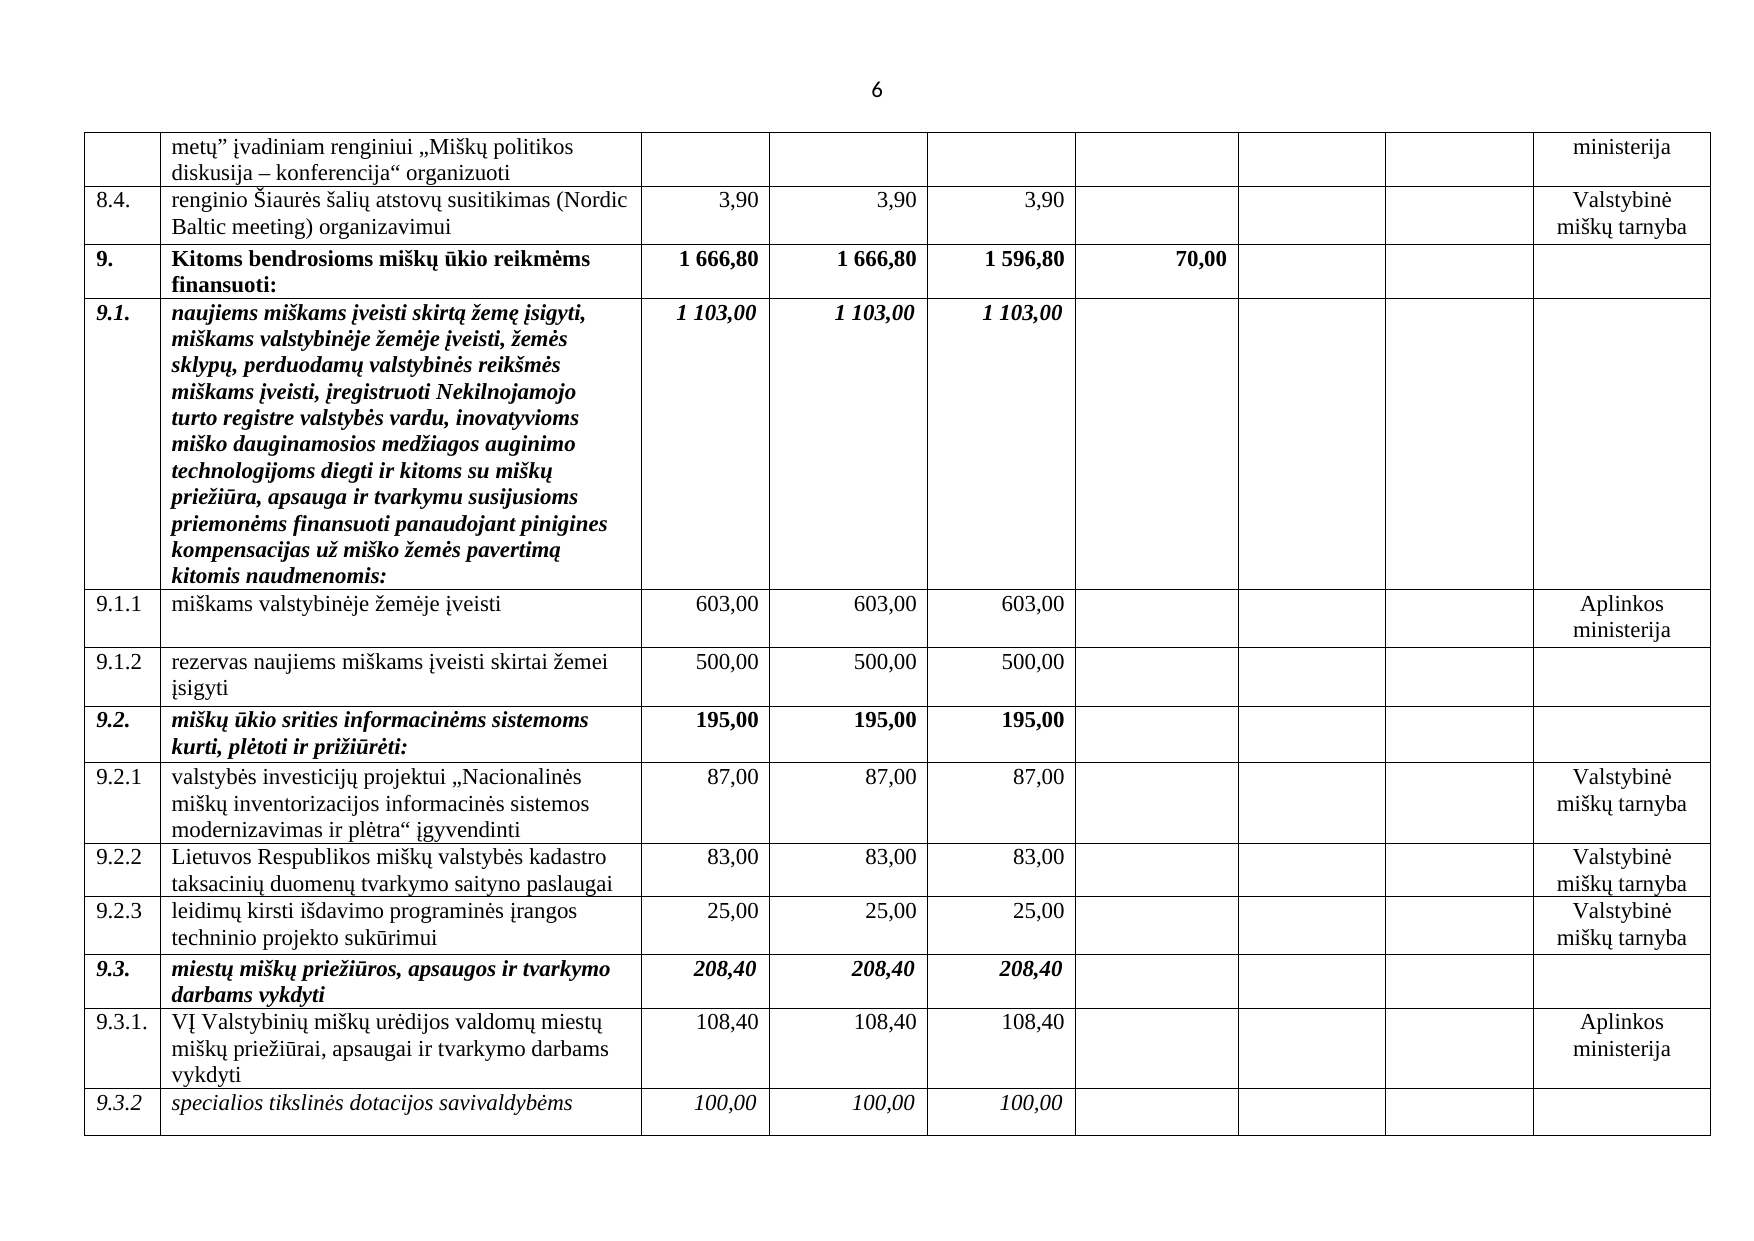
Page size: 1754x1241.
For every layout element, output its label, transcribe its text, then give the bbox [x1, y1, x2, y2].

table_cell [1386, 955, 1533, 1007]
table_cell 603,00 [642, 590, 769, 647]
table_cell [1076, 133, 1238, 186]
table_cell 9.1.1 [85, 590, 160, 647]
table_cell [1534, 1089, 1710, 1135]
table_cell 87,00 [770, 763, 927, 842]
table_cell 83,00 [770, 844, 927, 896]
table_cell [1076, 1009, 1238, 1087]
table_cell 208,40 [642, 955, 769, 1007]
table_cell 25,00 [928, 897, 1075, 954]
table_cell 208,40 [928, 955, 1075, 1007]
table_cell Valstybinė miškų tarnyba [1534, 844, 1710, 896]
table_cell [1076, 844, 1238, 896]
table_cell 195,00 [770, 707, 927, 762]
table_cell leidimų kirsti išdavimo programinės įrangos techninio projekto sukūrimui [161, 897, 641, 954]
table_cell Valstybinė miškų tarnyba [1534, 763, 1710, 842]
table_cell 100,00 [642, 1089, 769, 1135]
table_cell 3,90 [928, 187, 1075, 244]
table_cell 87,00 [642, 763, 769, 842]
table_cell [1076, 897, 1238, 954]
table_cell [1076, 707, 1238, 762]
table_cell 3,90 [770, 187, 927, 244]
table_cell 9.1.2 [85, 648, 160, 706]
table_cell [1386, 897, 1533, 954]
table_cell [1239, 707, 1385, 762]
table_cell [770, 133, 927, 186]
table_cell [1386, 648, 1533, 706]
table_cell 83,00 [642, 844, 769, 896]
table_cell 25,00 [770, 897, 927, 954]
table_cell valstybės investicijų projektui „Nacionalinės miškų inventorizacijos informacinės sistemos modernizavimas ir plėtra“ įgyvendinti [161, 763, 641, 842]
table_cell [1239, 897, 1385, 954]
table_cell [1386, 133, 1533, 186]
table_cell 1 103,00 [770, 299, 927, 589]
table_cell 9. [85, 245, 160, 298]
table_cell specialios tikslinės dotacijos savivaldybėms [161, 1089, 641, 1135]
table_cell VĮ Valstybinių miškų urėdijos valdomų miestų miškų priežiūrai, apsaugai ir tvarkymo darbams vykdyti [161, 1009, 641, 1087]
table_cell 9.2. [85, 707, 160, 762]
table_cell 1 666,80 [770, 245, 927, 298]
table_cell [642, 133, 769, 186]
table_cell 9.3.1. [85, 1009, 160, 1087]
table_cell [1239, 1089, 1385, 1135]
table_cell 195,00 [928, 707, 1075, 762]
table_cell [1239, 299, 1385, 589]
table_cell Valstybinė miškų tarnyba [1534, 187, 1710, 244]
table_cell miškų ūkio srities informacinėms sistemoms kurti, plėtoti ir prižiūrėti: [161, 707, 641, 762]
table_cell [1386, 763, 1533, 842]
table_cell 83,00 [928, 844, 1075, 896]
table_cell [1076, 648, 1238, 706]
table_cell [1239, 648, 1385, 706]
table_cell 3,90 [642, 187, 769, 244]
table_cell [1076, 590, 1238, 647]
table_cell [1239, 245, 1385, 298]
table_cell [1076, 955, 1238, 1007]
table_cell [1534, 955, 1710, 1007]
table_cell 208,40 [770, 955, 927, 1007]
table_cell [1534, 648, 1710, 706]
table_cell 500,00 [928, 648, 1075, 706]
table_cell 9.3. [85, 955, 160, 1007]
table_cell [1386, 245, 1533, 298]
table_cell 603,00 [928, 590, 1075, 647]
table_cell 9.3.2 [85, 1089, 160, 1135]
table_cell [1239, 763, 1385, 842]
table_cell ministerija [1534, 133, 1710, 186]
table_cell 9.2.1 [85, 763, 160, 842]
table_cell Lietuvos Respublikos miškų valstybės kadastro taksacinių duomenų tvarkymo saityno paslaugai [161, 844, 641, 896]
table_cell [1239, 955, 1385, 1007]
table_cell 195,00 [642, 707, 769, 762]
table_cell [1239, 187, 1385, 244]
table_cell [1076, 1089, 1238, 1135]
table_cell 9.2.3 [85, 897, 160, 954]
table_cell 100,00 [928, 1089, 1075, 1135]
table_cell renginio Šiaurės šalių atstovų susitikimas (Nordic Baltic meeting) organizavimui [161, 187, 641, 244]
table_cell [1386, 590, 1533, 647]
table_cell 25,00 [642, 897, 769, 954]
table_cell 100,00 [770, 1089, 927, 1135]
table_cell 108,40 [928, 1009, 1075, 1087]
table_cell 500,00 [642, 648, 769, 706]
table_cell [1239, 844, 1385, 896]
table_cell [1386, 1009, 1533, 1087]
table_cell 1 596,80 [928, 245, 1075, 298]
table_cell 70,00 [1076, 245, 1238, 298]
table_cell Aplinkos ministerija [1534, 590, 1710, 647]
table_cell [928, 133, 1075, 186]
table_cell 9.2.2 [85, 844, 160, 896]
table_cell [1076, 187, 1238, 244]
table_cell 1 666,80 [642, 245, 769, 298]
table_cell [1386, 299, 1533, 589]
table_cell naujiems miškams įveisti skirtą žemę įsigyti, miškams valstybinėje žemėje įveisti, žemės sklypų, perduodamų valstybinės reikšmės miškams įveisti, įregistruoti Nekilnojamojo turto registre valstybės vardu, inovatyvioms miško dauginamosios medžiagos auginimo technologijoms diegti ir kitoms su miškų priežiūra, apsauga ir tvarkymu susijusioms priemonėms finansuoti panaudojant pinigines kompensacijas už miško žemės pavertimą kitomis naudmenomis: [161, 299, 641, 589]
table_cell [85, 133, 160, 186]
table_cell miškams valstybinėje žemėje įveisti [161, 590, 641, 647]
table_cell [1534, 707, 1710, 762]
table_cell 8.4. [85, 187, 160, 244]
table_cell miestų miškų priežiūros, apsaugos ir tvarkymo darbams vykdyti [161, 955, 641, 1007]
table_cell Kitoms bendrosioms miškų ūkio reikmėms finansuoti: [161, 245, 641, 298]
table_cell Aplinkos ministerija [1534, 1009, 1710, 1087]
table_cell Valstybinė miškų tarnyba [1534, 897, 1710, 954]
table_cell [1239, 590, 1385, 647]
table_cell 9.1. [85, 299, 160, 589]
table_cell 1 103,00 [642, 299, 769, 589]
table_cell 108,40 [642, 1009, 769, 1087]
table_cell [1386, 1089, 1533, 1135]
table_cell 1 103,00 [928, 299, 1075, 589]
table_cell [1239, 133, 1385, 186]
table_cell [1239, 1009, 1385, 1087]
table_cell [1076, 763, 1238, 842]
table_cell [1076, 299, 1238, 589]
table_cell [1534, 245, 1710, 298]
table_cell 500,00 [770, 648, 927, 706]
table_cell metų” įvadiniam renginiui „Miškų politikos diskusija – konferencija“ organizuoti [161, 133, 641, 186]
table_cell [1386, 844, 1533, 896]
table_cell [1386, 707, 1533, 762]
table_cell rezervas naujiems miškams įveisti skirtai žemei įsigyti [161, 648, 641, 706]
table_cell [1534, 299, 1710, 589]
table_cell 108,40 [770, 1009, 927, 1087]
table_cell 87,00 [928, 763, 1075, 842]
table_cell [1386, 187, 1533, 244]
table_cell 603,00 [770, 590, 927, 647]
